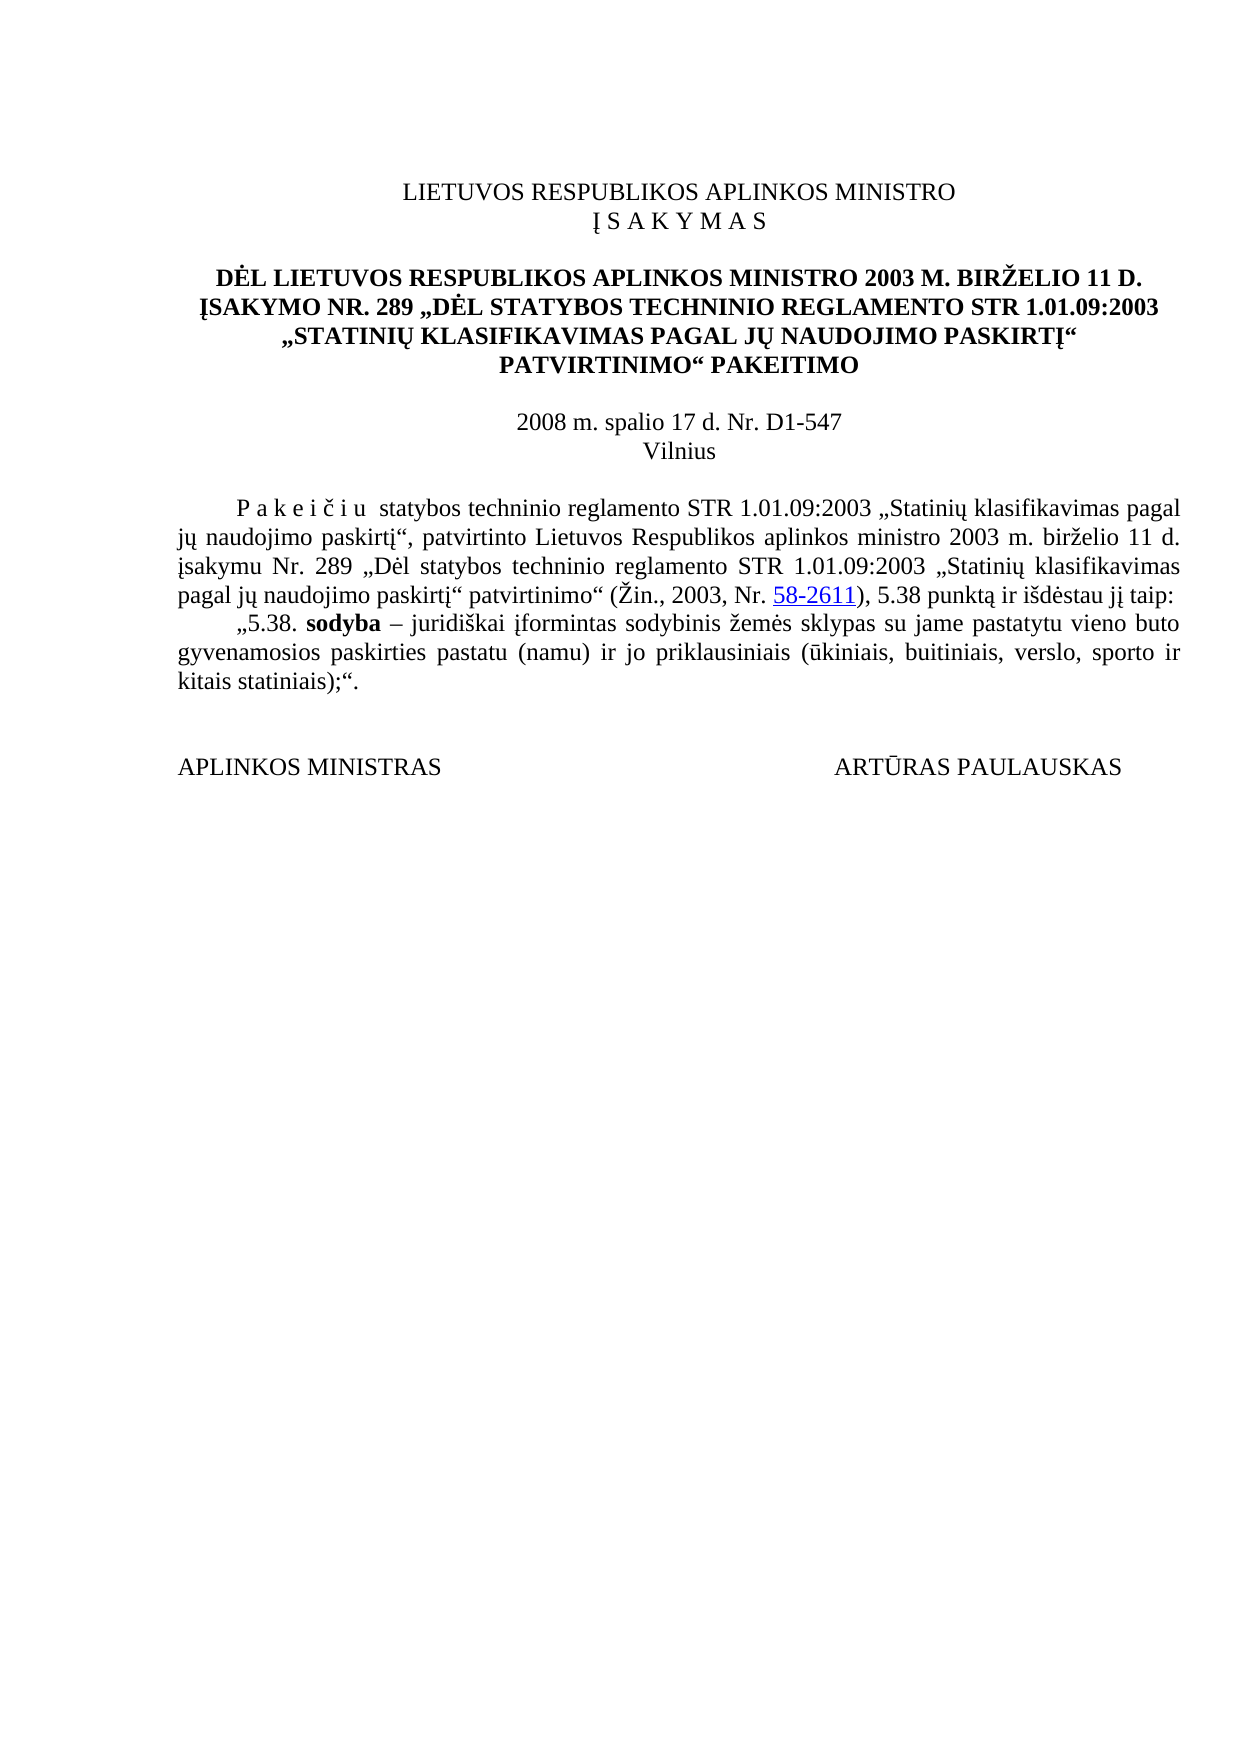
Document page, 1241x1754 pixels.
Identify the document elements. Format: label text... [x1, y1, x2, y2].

text 2008 m. spalio 17 d. Nr. D1-547 [177, 407, 1181, 436]
text „5.38. sodyba – juridiškai įformintas sodybinis žemės sklypas su jame pastatytu vieno buto gyvenamosios paskirties pastatu (namu) ir jo priklausiniais (ūkiniais, buitiniais, verslo, sporto ir kitais statiniais);“. [177, 608, 1181, 695]
text DĖL LIETUVOS RESPUBLIKOS APLINKOS MINISTRO 2003 M. BIRŽELIO 11 D. ĮSAKYMO NR. 289 „DĖL STATYBOS TECHNINIO REGLAMENTO STR 1.01.09:2003 „STATINIŲ KLASIFIKAVIMAS PAGAL JŲ NAUDOJIMO PASKIRTĮ“ PATVIRTINIMO“ PAKEITIMO [177, 263, 1181, 378]
text Pakeičiu statybos techninio reglamento STR 1.01.09:2003 „Statinių klasifikavimas pagal jų naudojimo paskirtį“, patvirtinto Lietuvos Respublikos aplinkos ministro 2003 m. birželio 11 d. įsakymu Nr. 289 „Dėl statybos techninio reglamento STR 1.01.09:2003 „Statinių klasifikavimas pagal jų naudojimo paskirtį“ patvirtinimo“ (Žin., 2003, Nr. 58-2611), 5.38 punktą ir išdėstau jį taip: [177, 493, 1181, 608]
text Vilnius [177, 436, 1181, 465]
text ĮSAKYMAS [177, 206, 1181, 235]
text LIETUVOS RESPUBLIKOS APLINKOS MINISTRO [177, 177, 1181, 206]
text APLINKOS MINISTRAS ARTŪRAS PAULAUSKAS [177, 752, 1181, 781]
